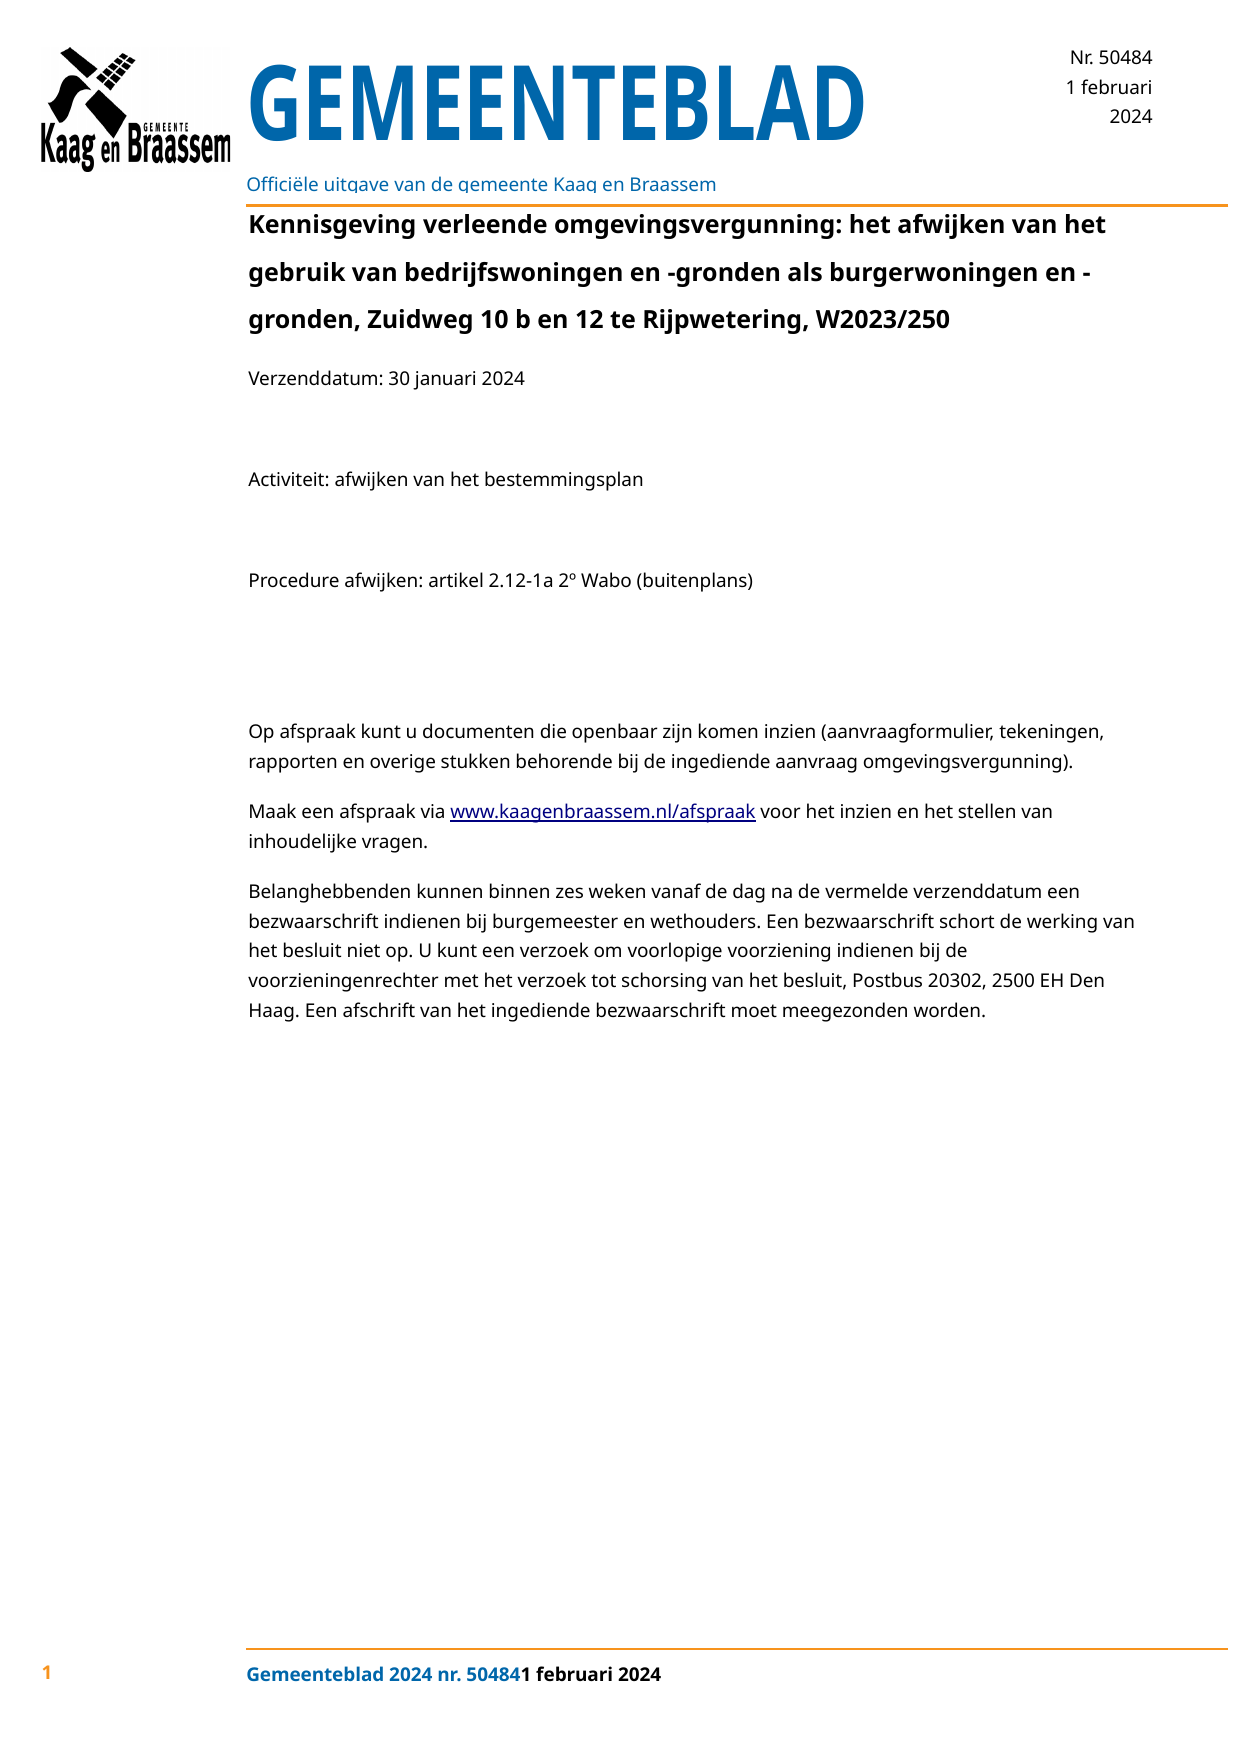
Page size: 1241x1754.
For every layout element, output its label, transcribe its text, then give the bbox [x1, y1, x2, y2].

text Maak een afspraak via www.kaagenbraassem.nl/afspraak voor het inzien en het stellen van inhoudelijke vragen. [248, 798, 1152, 854]
text Procedure afwijken: artikel 2.12-1a 2º Wabo (buitenplans) [248, 567, 1152, 593]
text Belanghebbenden kunnen binnen zes weken vanaf de dag na de vermelde verzenddatum een bezwaarschrift indienen bij burgemeester en wethouders. Een bezwaarschrift schort de werking van het besluit niet op. U kunt een verzoek om voorlopige voorziening indienen bij de voorzieningenrechter met het verzoek tot schorsing van het besluit, Postbus 20302, 2500 EH Den Haag. Een afschrift van het ingediende bezwaarschrift moet meegezonden worden. [248, 878, 1152, 1022]
text Verzenddatum: 30 januari 2024 [248, 366, 1152, 391]
picture [41, 47, 231, 172]
text Op afspraak kunt u documenten die openbaar zijn komen inzien (aanvraagformulier, tekeningen, rapporten en overige stukken behorende bij de ingediende aanvraag omgevingsvergunning). [248, 718, 1152, 774]
text Activiteit: afwijken van het bestemmingsplan [248, 466, 1152, 492]
text Kennisgeving verleende omgevingsvergunning: het afwijken van het gebruik van bedrijfswoningen en -gronden als burgerwoningen en -gronden, Zuidweg 10 b en 12 te Rijpwetering, W2023/250 [248, 207, 1152, 336]
